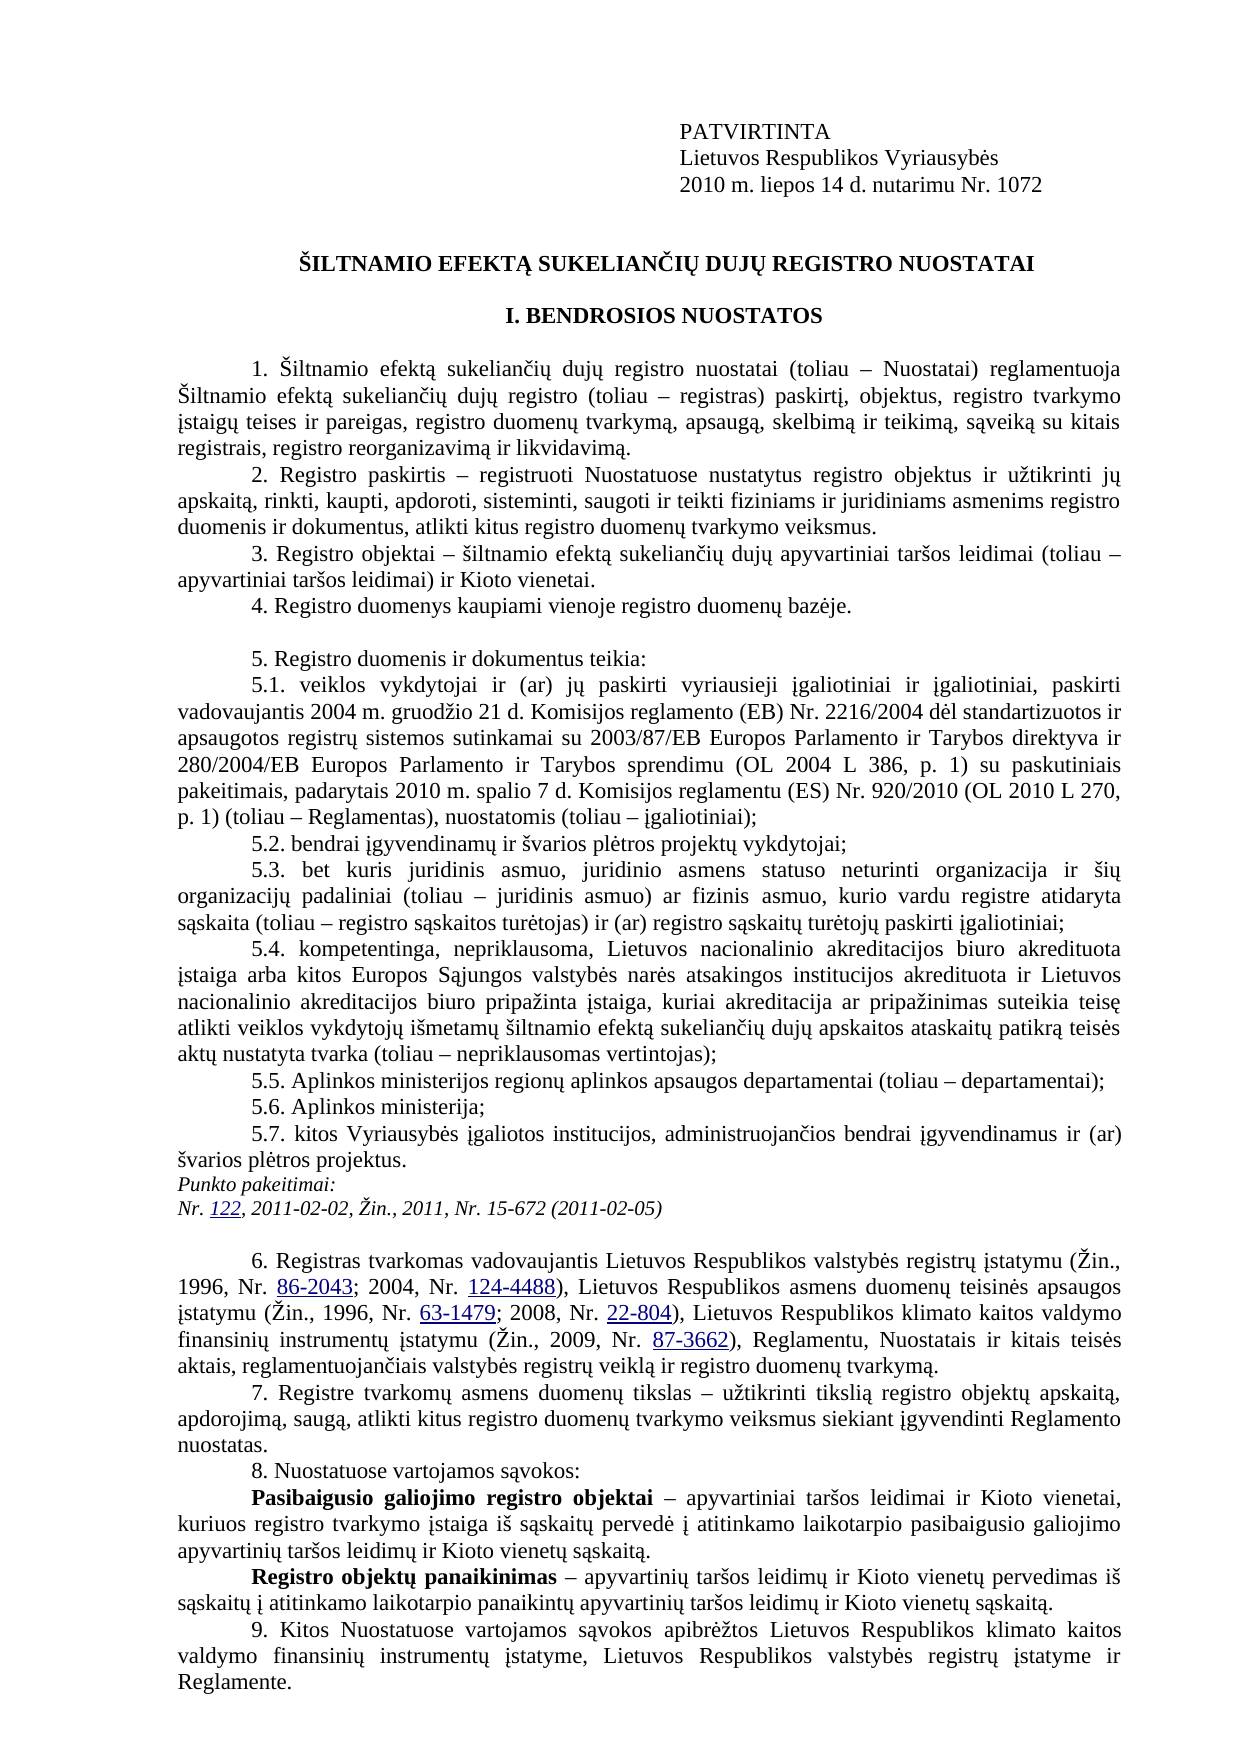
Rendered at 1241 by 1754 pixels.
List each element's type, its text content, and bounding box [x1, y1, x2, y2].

text 8. Nuostatuose vartojamos sąvokos: [177, 1458, 1122, 1484]
text I. BENDROSIOS NUOSTATOS [177, 303, 1157, 329]
text Nr. 122, 2011-02-02, Žin., 2011, Nr. 15-672 (2011-02-05) [177, 1196, 1122, 1220]
text 3. Registro objektai – šiltnamio efektą sukeliančių dujų apyvartiniai taršos leidimai (toliau – apyvartiniai taršos leidimai) ir Kioto vienetai. [177, 540, 1122, 592]
text 4. Registro duomenys kaupiami vienoje registro duomenų bazėje. [177, 592, 1122, 619]
text 5.6. Aplinkos ministerija; [177, 1093, 1122, 1119]
text 6. Registras tvarkomas vadovaujantis Lietuvos Respublikos valstybės registrų įstatymu (Žin., 1996, Nr. 86-2043; 2004, Nr. 124-4488), Lietuvos Respublikos asmens duomenų teisinės apsaugos įstatymu (Žin., 1996, Nr. 63-1479; 2008, Nr. 22-804), Lietuvos Respublikos klimato kaitos valdymo finansinių instrumentų įstatymu (Žin., 2009, Nr. 87-3662), Reglamentu, Nuostatais ir kitais teisės aktais, reglamentuojančiais valstybės registrų veiklą ir registro duomenų tvarkymą. [177, 1247, 1122, 1378]
text Pasibaigusio galiojimo registro objektai – apyvartiniai taršos leidimai ir Kioto vienetai, kuriuos registro tvarkymo įstaiga iš sąskaitų pervedė į atitinkamo laikotarpio pasibaigusio galiojimo apyvartinių taršos leidimų ir Kioto vienetų sąskaitą. [177, 1484, 1122, 1563]
text Patvirtinta Lietuvos Respublikos Vyriausybės 2010 m. liepos 14 d. nutarimu Nr. 1072 [679, 118, 1122, 197]
text 1. Šiltnamio efektą sukeliančių dujų registro nuostatai (toliau – Nuostatai) reglamentuoja Šiltnamio efektą sukeliančių dujų registro (toliau – registras) paskirtį, objektus, registro tvarkymo įstaigų teises ir pareigas, registro duomenų tvarkymą, apsaugą, skelbimą ir teikimą, sąveiką su kitais registrais, registro reorganizavimą ir likvidavimą. [177, 355, 1122, 461]
text 7. Registre tvarkomų asmens duomenų tikslas – užtikrinti tikslią registro objektų apskaitą, apdorojimą, saugą, atlikti kitus registro duomenų tvarkymo veiksmus siekiant įgyvendinti Reglamento nuostatas. [177, 1378, 1122, 1458]
text 9. Kitos Nuostatuose vartojamos sąvokos apibrėžtos Lietuvos Respublikos klimato kaitos valdymo finansinių instrumentų įstatyme, Lietuvos Respublikos valstybės registrų įstatyme ir Reglamente. [177, 1616, 1122, 1695]
text 5.4. kompetentinga, nepriklausoma, Lietuvos nacionalinio akreditacijos biuro akredituota įstaiga arba kitos Europos Sąjungos valstybės narės atsakingos institucijos akredituota ir Lietuvos nacionalinio akreditacijos biuro pripažinta įstaiga, kuriai akreditacija ar pripažinimas suteikia teisę atlikti veiklos vykdytojų išmetamų šiltnamio efektą sukeliančių dujų apskaitos ataskaitų patikrą teisės aktų nustatyta tvarka (toliau – nepriklausomas vertintojas); [177, 935, 1122, 1067]
text 2. Registro paskirtis – registruoti Nuostatuose nustatytus registro objektus ir užtikrinti jų apskaitą, rinkti, kaupti, apdoroti, sisteminti, saugoti ir teikti fiziniams ir juridiniams asmenims registro duomenis ir dokumentus, atlikti kitus registro duomenų tvarkymo veiksmus. [177, 461, 1122, 540]
text 5. Registro duomenis ir dokumentus teikia: [177, 645, 1122, 672]
text ŠILTNAMIO EFEKTĄ SUKELIANČIŲ DUJŲ REGISTRO NUOSTATAI [177, 250, 1157, 276]
text Punkto pakeitimai: [177, 1172, 1122, 1196]
text 5.3. bet kuris juridinis asmuo, juridinio asmens statuso neturinti organizacija ir šių organizacijų padaliniai (toliau – juridinis asmuo) ar fizinis asmuo, kurio vardu registre atidaryta sąskaita (toliau – registro sąskaitos turėtojas) ir (ar) registro sąskaitų turėtojų paskirti įgaliotiniai; [177, 856, 1122, 935]
text 5.5. Aplinkos ministerijos regionų aplinkos apsaugos departamentai (toliau – departamentai); [177, 1067, 1122, 1093]
text Registro objektų panaikinimas – apyvartinių taršos leidimų ir Kioto vienetų pervedimas iš sąskaitų į atitinkamo laikotarpio panaikintų apyvartinių taršos leidimų ir Kioto vienetų sąskaitą. [177, 1563, 1122, 1616]
text 5.2. bendrai įgyvendinamų ir švarios plėtros projektų vykdytojai; [177, 830, 1122, 856]
text 5.1. veiklos vykdytojai ir (ar) jų paskirti vyriausieji įgaliotiniai ir įgaliotiniai, paskirti vadovaujantis 2004 m. gruodžio 21 d. Komisijos reglamento (EB) Nr. 2216/2004 dėl standartizuotos ir apsaugotos registrų sistemos sutinkamai su 2003/87/EB Europos Parlamento ir Tarybos direktyva ir 280/2004/EB Europos Parlamento ir Tarybos sprendimu (OL 2004 L 386, p. 1) su paskutiniais pakeitimais, padarytais 2010 m. spalio 7 d. Komisijos reglamentu (ES) Nr. 920/2010 (OL 2010 L 270, p. 1) (toliau – Reglamentas), nuostatomis (toliau – įgaliotiniai); [177, 672, 1122, 830]
text 5.7. kitos Vyriausybės įgaliotos institucijos, administruojančios bendrai įgyvendinamus ir (ar) švarios plėtros projektus. [177, 1119, 1122, 1172]
